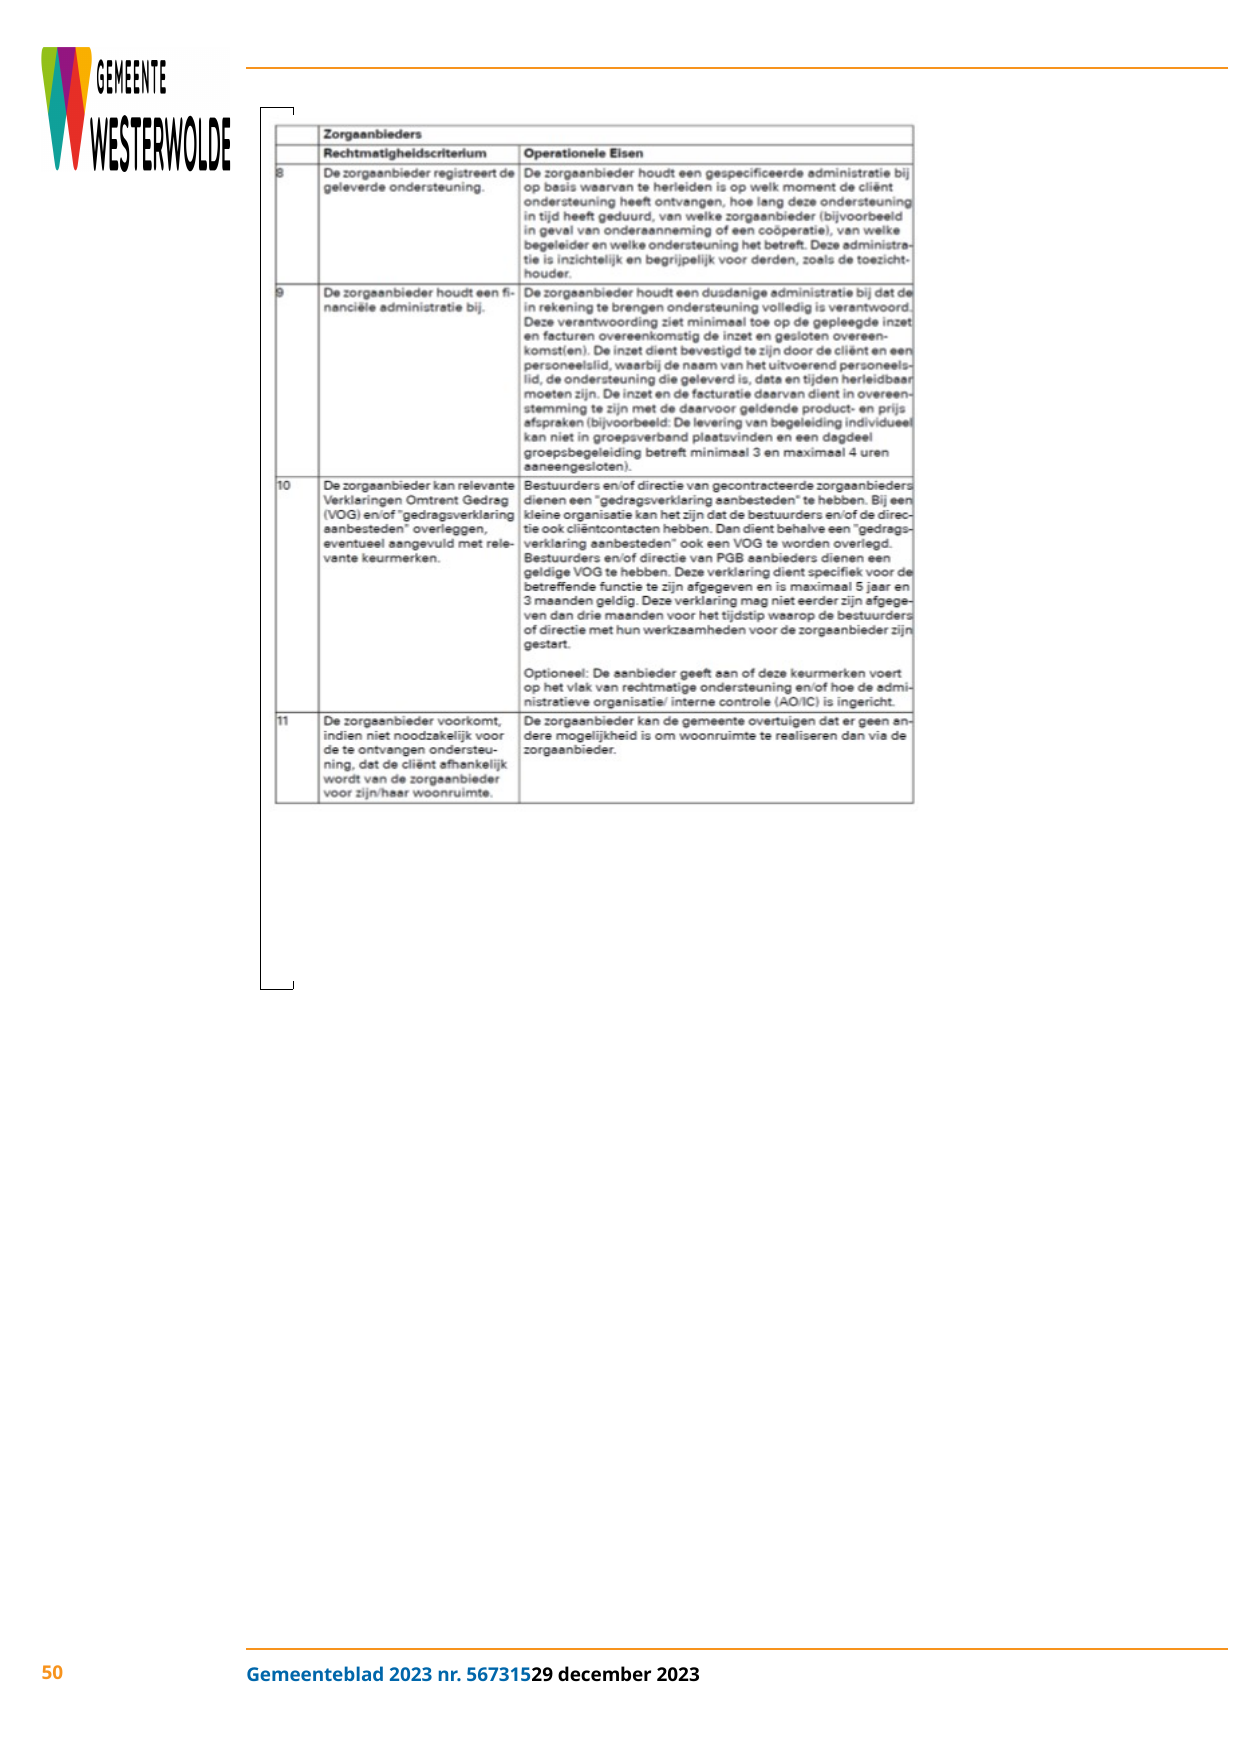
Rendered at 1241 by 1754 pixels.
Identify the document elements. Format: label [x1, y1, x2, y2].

picture [41, 47, 231, 172]
picture [268, 115, 919, 981]
